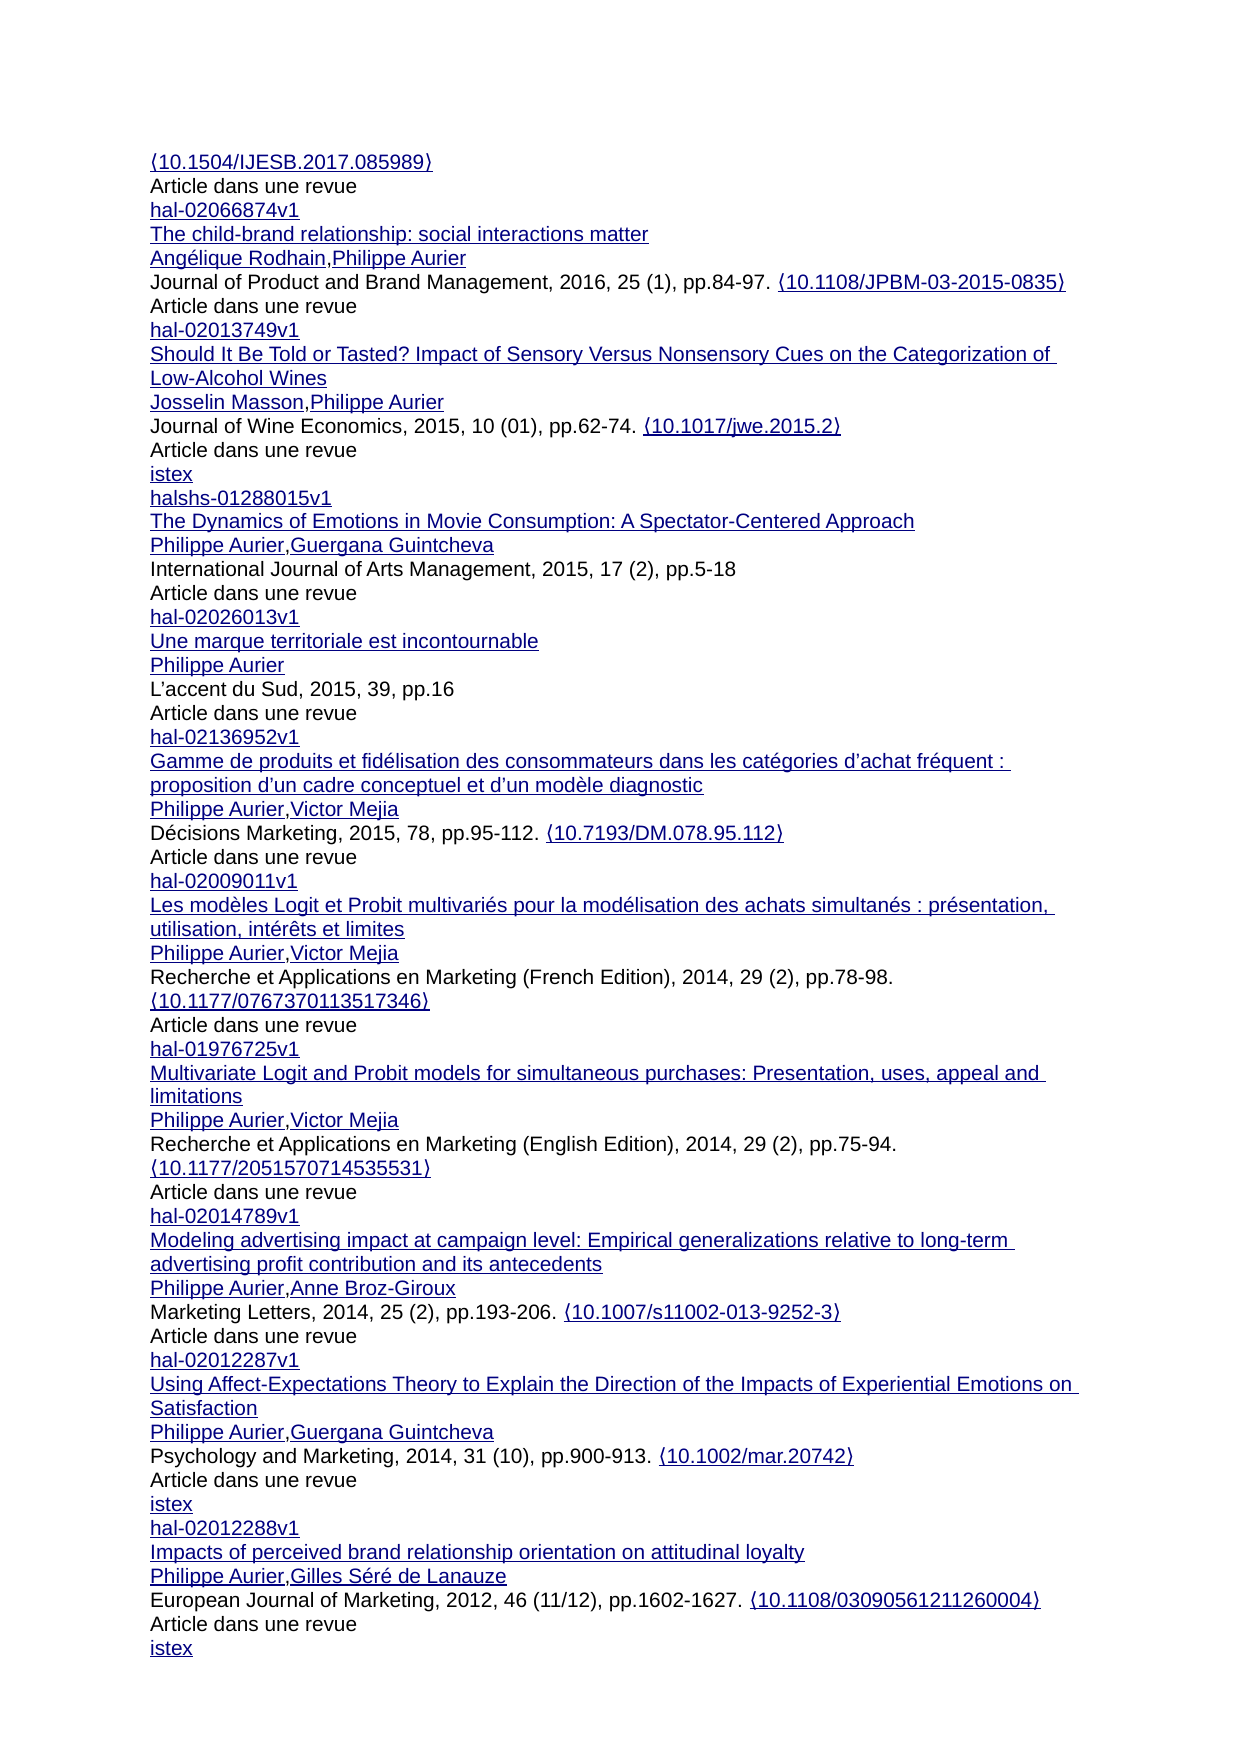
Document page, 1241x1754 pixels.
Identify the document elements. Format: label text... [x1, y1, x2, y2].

table_cell Using Affect-Expectations Theory to Explain the Direction of the Impacts of Experiential Emotions on Satisfaction Philippe Aurier,Guergana Guintcheva Psychology and Marketing, 2014, 31 (10), pp.900-913. ⟨10.1002/mar.20742⟩ Article dans une revue istex hal-02012288v1 [150, 1372, 1090, 1539]
table_cell Gamme de produits et fidélisation des consommateurs dans les catégories d’achat fréquent : proposition d’un cadre conceptuel et d’un modèle diagnostic Philippe Aurier,Victor Mejia Décisions Marketing, 2015, 78, pp.95-112. ⟨10.7193/DM.078.95.112⟩ Article dans une revue hal-02009011v1 [150, 749, 1090, 893]
table_cell Should It Be Told or Tasted? Impact of Sensory Versus Nonsensory Cues on the Categorization of Low-Alcohol Wines Josselin Masson,Philippe Aurier Journal of Wine Economics, 2015, 10 (01), pp.62-74. ⟨10.1017/jwe.2015.2⟩ Article dans une revue istex halshs-01288015v1 [150, 342, 1090, 509]
table_cell Une marque territoriale est incontournable Philippe Aurier L’accent du Sud, 2015, 39, pp.16 Article dans une revue hal-02136952v1 [150, 629, 1090, 749]
table_cell ⟨10.1504/IJESB.2017.085989⟩ Article dans une revue hal-02066874v1 [150, 150, 1090, 222]
table_cell The Dynamics of Emotions in Movie Consumption: A Spectator-Centered Approach Philippe Aurier,Guergana Guintcheva International Journal of Arts Management, 2015, 17 (2), pp.5-18 Article dans une revue hal-02026013v1 [150, 509, 1090, 629]
table_cell Multivariate Logit and Probit models for simultaneous purchases: Presentation, uses, appeal and limitations Philippe Aurier,Victor Mejia Recherche et Applications en Marketing (English Edition), 2014, 29 (2), pp.75-94. ⟨10.1177/2051570714535531⟩ Article dans une revue hal-02014789v1 [150, 1060, 1090, 1228]
table_cell Les modèles Logit et Probit multivariés pour la modélisation des achats simultanés : présentation, utilisation, intérêts et limites Philippe Aurier,Victor Mejia Recherche et Applications en Marketing (French Edition), 2014, 29 (2), pp.78-98. ⟨10.1177/0767370113517346⟩ Article dans une revue hal-01976725v1 [150, 893, 1090, 1060]
table_cell Modeling advertising impact at campaign level: Empirical generalizations relative to long-term advertising profit contribution and its antecedents Philippe Aurier,Anne Broz-Giroux Marketing Letters, 2014, 25 (2), pp.193-206. ⟨10.1007/s11002-013-9252-3⟩ Article dans une revue hal-02012287v1 [150, 1228, 1090, 1372]
table_cell Impacts of perceived brand relationship orientation on attitudinal loyalty Philippe Aurier,Gilles Séré de Lanauze European Journal of Marketing, 2012, 46 (11/12), pp.1602-1627. ⟨10.1108/03090561211260004⟩ Article dans une revue istex [150, 1540, 1090, 1659]
table_cell The child-brand relationship: social interactions matter Angélique Rodhain,Philippe Aurier Journal of Product and Brand Management, 2016, 25 (1), pp.84-97. ⟨10.1108/JPBM-03-2015-0835⟩ Article dans une revue hal-02013749v1 [150, 222, 1090, 342]
